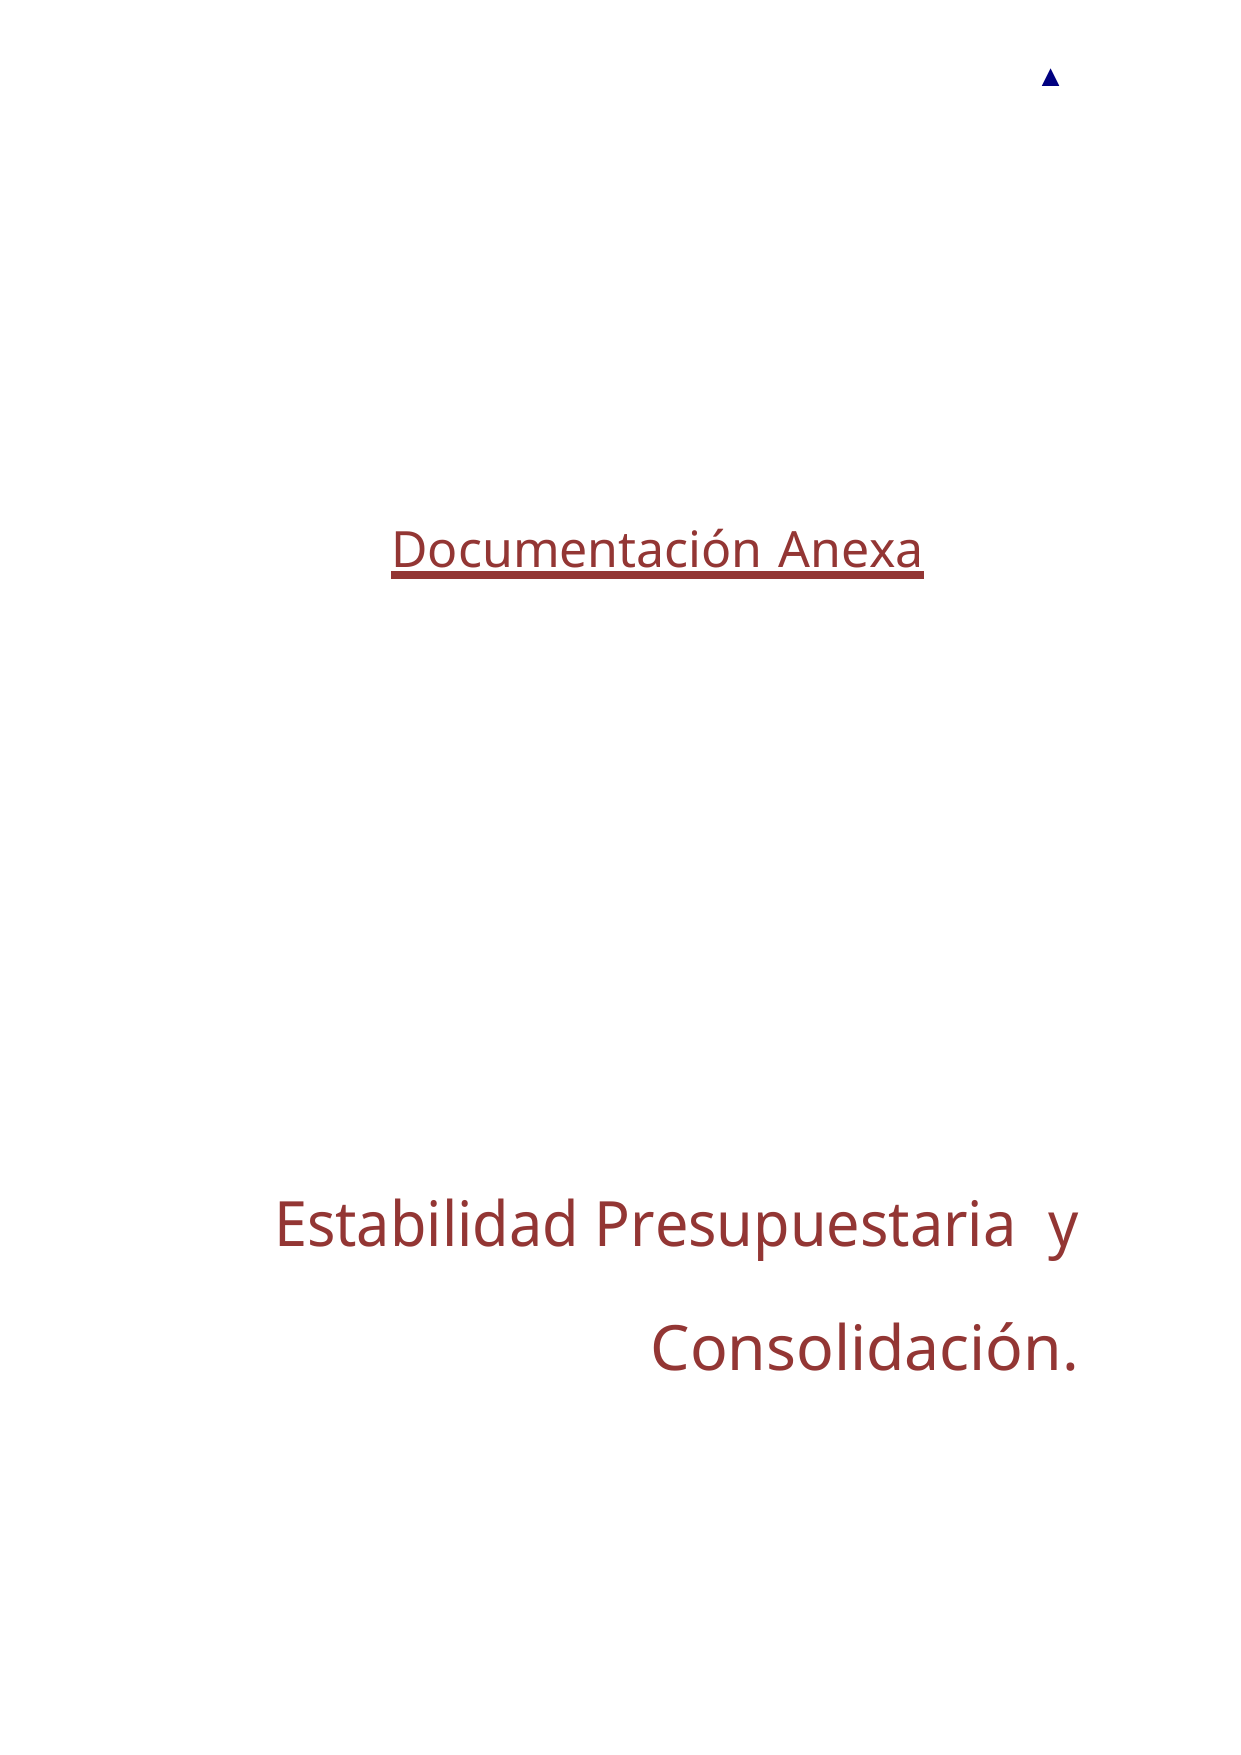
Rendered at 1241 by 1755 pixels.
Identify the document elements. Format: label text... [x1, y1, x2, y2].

text Estabilidad Presupuestaria y [0, 1179, 1079, 1264]
text Documentación Anexa [238, 514, 1076, 582]
text Consolidación. [0, 1304, 1079, 1389]
